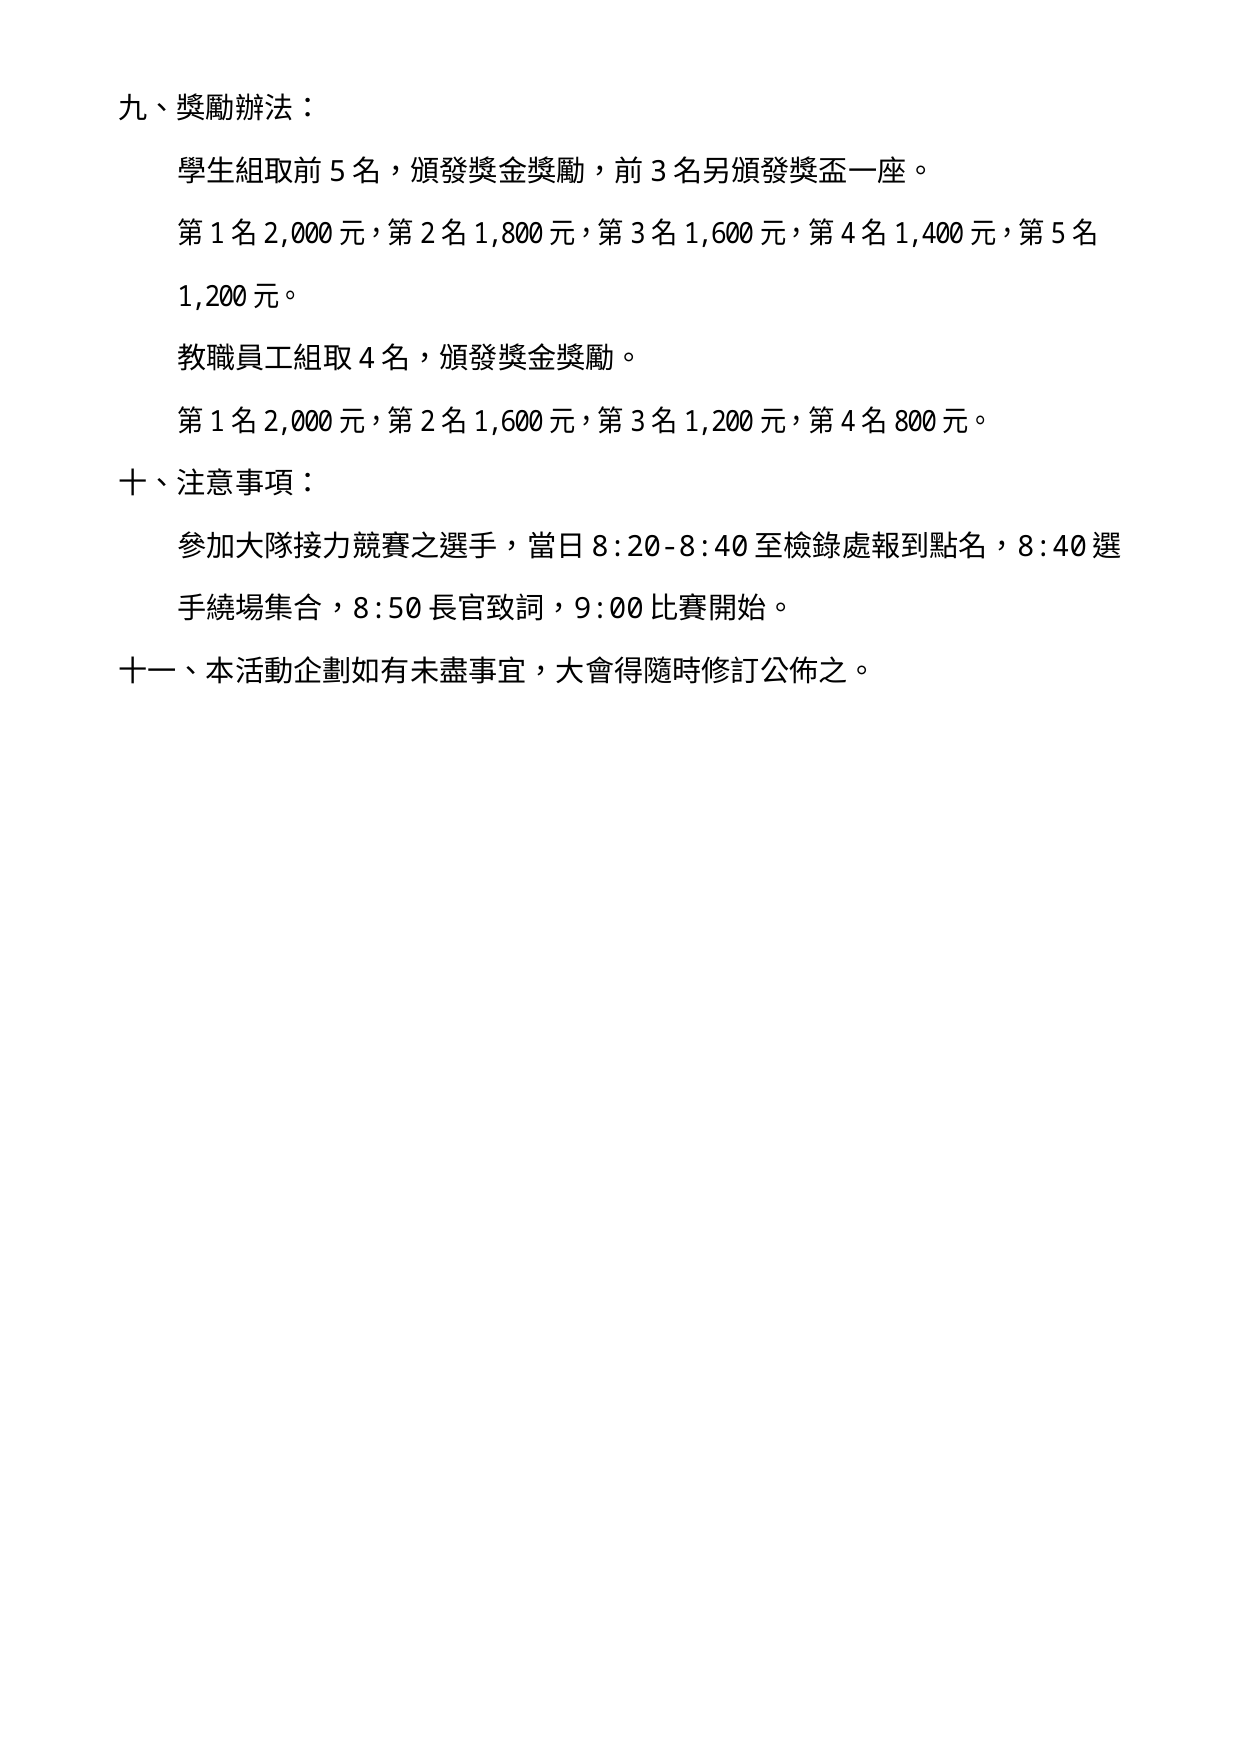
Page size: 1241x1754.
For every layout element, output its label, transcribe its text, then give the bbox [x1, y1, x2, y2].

text 第1名2,000元，第2名1,600元，第3名1,200元，第4名800元。 [177, 377, 1122, 439]
text 參加大隊接力競賽之選手，當日8:20-8:40至檢錄處報到點名，8:40選手繞場集合，8:50長官致詞，9:00比賽開始。 [177, 502, 1122, 627]
text 學生組取前5名，頒發獎金獎勵，前3名另頒發獎盃一座。 [177, 127, 1122, 189]
text 十一、本活動企劃如有未盡事宜，大會得隨時修訂公佈之。 [118, 627, 1122, 689]
text 教職員工組取4名，頒發獎金獎勵。 [177, 314, 1122, 377]
text 九、獎勵辦法： [118, 64, 1122, 127]
text 十、注意事項： [118, 439, 1122, 502]
text 第1名2,000元，第2名1,800元，第3名1,600元，第4名1,400元，第5名1,200元。 [177, 189, 1122, 314]
